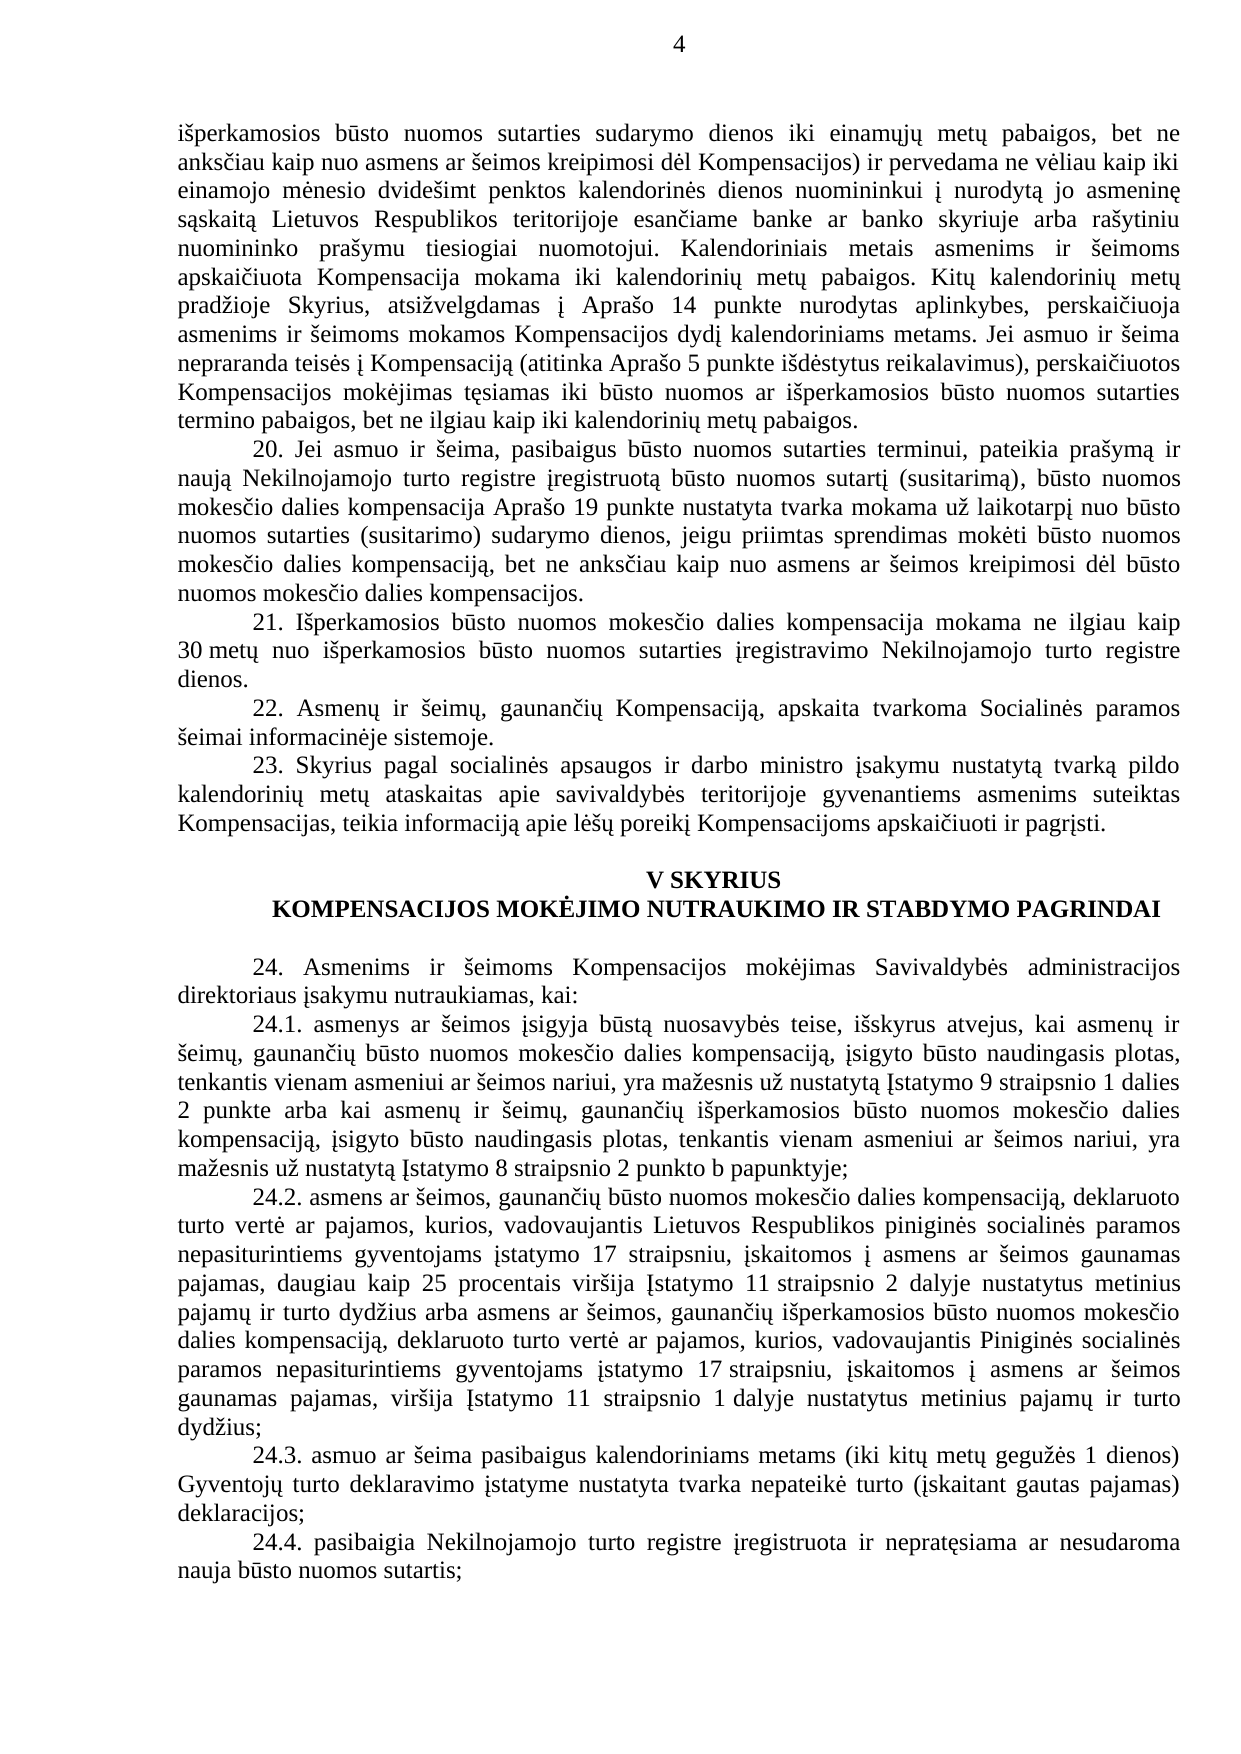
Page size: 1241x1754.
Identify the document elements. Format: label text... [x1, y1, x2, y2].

text 22. Asmenų ir šeimų, gaunančių Kompensaciją, apskaita tvarkoma Socialinės paramos šeimai informacinėje sistemoje. [177, 693, 1181, 751]
text 24. Asmenims ir šeimoms Kompensacijos mokėjimas Savivaldybės administracijos direktoriaus įsakymu nutraukiamas, kai: [177, 952, 1181, 1009]
text 24.2. asmens ar šeimos, gaunančių būsto nuomos mokesčio dalies kompensaciją, deklaruoto turto vertė ar pajamos, kurios, vadovaujantis Lietuvos Respublikos piniginės socialinės paramos nepasiturintiems gyventojams įstatymo 17 straipsniu, įskaitomos į asmens ar šeimos gaunamas pajamas, daugiau kaip 25 procentais viršija Įstatymo 11 straipsnio 2 dalyje nustatytus metinius pajamų ir turto dydžius arba asmens ar šeimos, gaunančių išperkamosios būsto nuomos mokesčio dalies kompensaciją, deklaruoto turto vertė ar pajamos, kurios, vadovaujantis Piniginės socialinės paramos nepasiturintiems gyventojams įstatymo 17 straipsniu, įskaitomos į asmens ar šeimos gaunamas pajamas, viršija Įstatymo 11 straipsnio 1 dalyje nustatytus metinius pajamų ir turto dydžius; [177, 1182, 1181, 1441]
text 21. Išperkamosios būsto nuomos mokesčio dalies kompensacija mokama ne ilgiau kaip 30 metų nuo išperkamosios būsto nuomos sutarties įregistravimo Nekilnojamojo turto registre dienos. [177, 607, 1181, 693]
text KOMPENSACIJOS MOKĖJIMO NUTRAUKIMO IR STABDYMO PAGRINDAI [177, 894, 1181, 923]
text 23. Skyrius pagal socialinės apsaugos ir darbo ministro įsakymu nustatytą tvarką pildo kalendorinių metų ataskaitas apie savivaldybės teritorijoje gyvenantiems asmenims suteiktas Kompensacijas, teikia informaciją apie lėšų poreikį Kompensacijoms apskaičiuoti ir pagrįsti. [177, 751, 1181, 837]
text 24.3. asmuo ar šeima pasibaigus kalendoriniams metams (iki kitų metų gegužės 1 dienos) Gyventojų turto deklaravimo įstatyme nustatyta tvarka nepateikė turto (įskaitant gautas pajamas) deklaracijos; [177, 1441, 1181, 1527]
text 24.4. pasibaigia Nekilnojamojo turto registre įregistruota ir nepratęsiama ar nesudaroma nauja būsto nuomos sutartis; [177, 1527, 1181, 1584]
text 20. Jei asmuo ir šeima, pasibaigus būsto nuomos sutarties terminui, pateikia prašymą ir naują Nekilnojamojo turto registre įregistruotą būsto nuomos sutartį (susitarimą), būsto nuomos mokesčio dalies kompensacija Aprašo 19 punkte nustatyta tvarka mokama už laikotarpį nuo būsto nuomos sutarties (susitarimo) sudarymo dienos, jeigu priimtas sprendimas mokėti būsto nuomos mokesčio dalies kompensaciją, bet ne anksčiau kaip nuo asmens ar šeimos kreipimosi dėl būsto nuomos mokesčio dalies kompensacijos. [177, 434, 1181, 607]
text išperkamosios būsto nuomos sutarties sudarymo dienos iki einamųjų metų pabaigos, bet ne anksčiau kaip nuo asmens ar šeimos kreipimosi dėl Kompensacijos) ir pervedama ne vėliau kaip iki einamojo mėnesio dvidešimt penktos kalendorinės dienos nuomininkui į nurodytą jo asmeninę sąskaitą Lietuvos Respublikos teritorijoje esančiame banke ar banko skyriuje arba rašytiniu nuomininko prašymu tiesiogiai nuomotojui. Kalendoriniais metais asmenims ir šeimoms apskaičiuota Kompensacija mokama iki kalendorinių metų pabaigos. Kitų kalendorinių metų pradžioje Skyrius, atsižvelgdamas į Aprašo 14 punkte nurodytas aplinkybes, perskaičiuoja asmenims ir šeimoms mokamos Kompensacijos dydį kalendoriniams metams. Jei asmuo ir šeima nepraranda teisės į Kompensaciją (atitinka Aprašo 5 punkte išdėstytus reikalavimus), perskaičiuotos Kompensacijos mokėjimas tęsiamas iki būsto nuomos ar išperkamosios būsto nuomos sutarties termino pabaigos, bet ne ilgiau kaip iki kalendorinių metų pabaigos. [177, 118, 1181, 434]
text V SKYRIUS [177, 866, 1181, 894]
text 24.1. asmenys ar šeimos įsigyja būstą nuosavybės teise, išskyrus atvejus, kai asmenų ir šeimų, gaunančių būsto nuomos mokesčio dalies kompensaciją, įsigyto būsto naudingasis plotas, tenkantis vienam asmeniui ar šeimos nariui, yra mažesnis už nustatytą Įstatymo 9 straipsnio 1 dalies 2 punkte arba kai asmenų ir šeimų, gaunančių išperkamosios būsto nuomos mokesčio dalies kompensaciją, įsigyto būsto naudingasis plotas, tenkantis vienam asmeniui ar šeimos nariui, yra mažesnis už nustatytą Įstatymo 8 straipsnio 2 punkto b papunktyje; [177, 1009, 1181, 1182]
